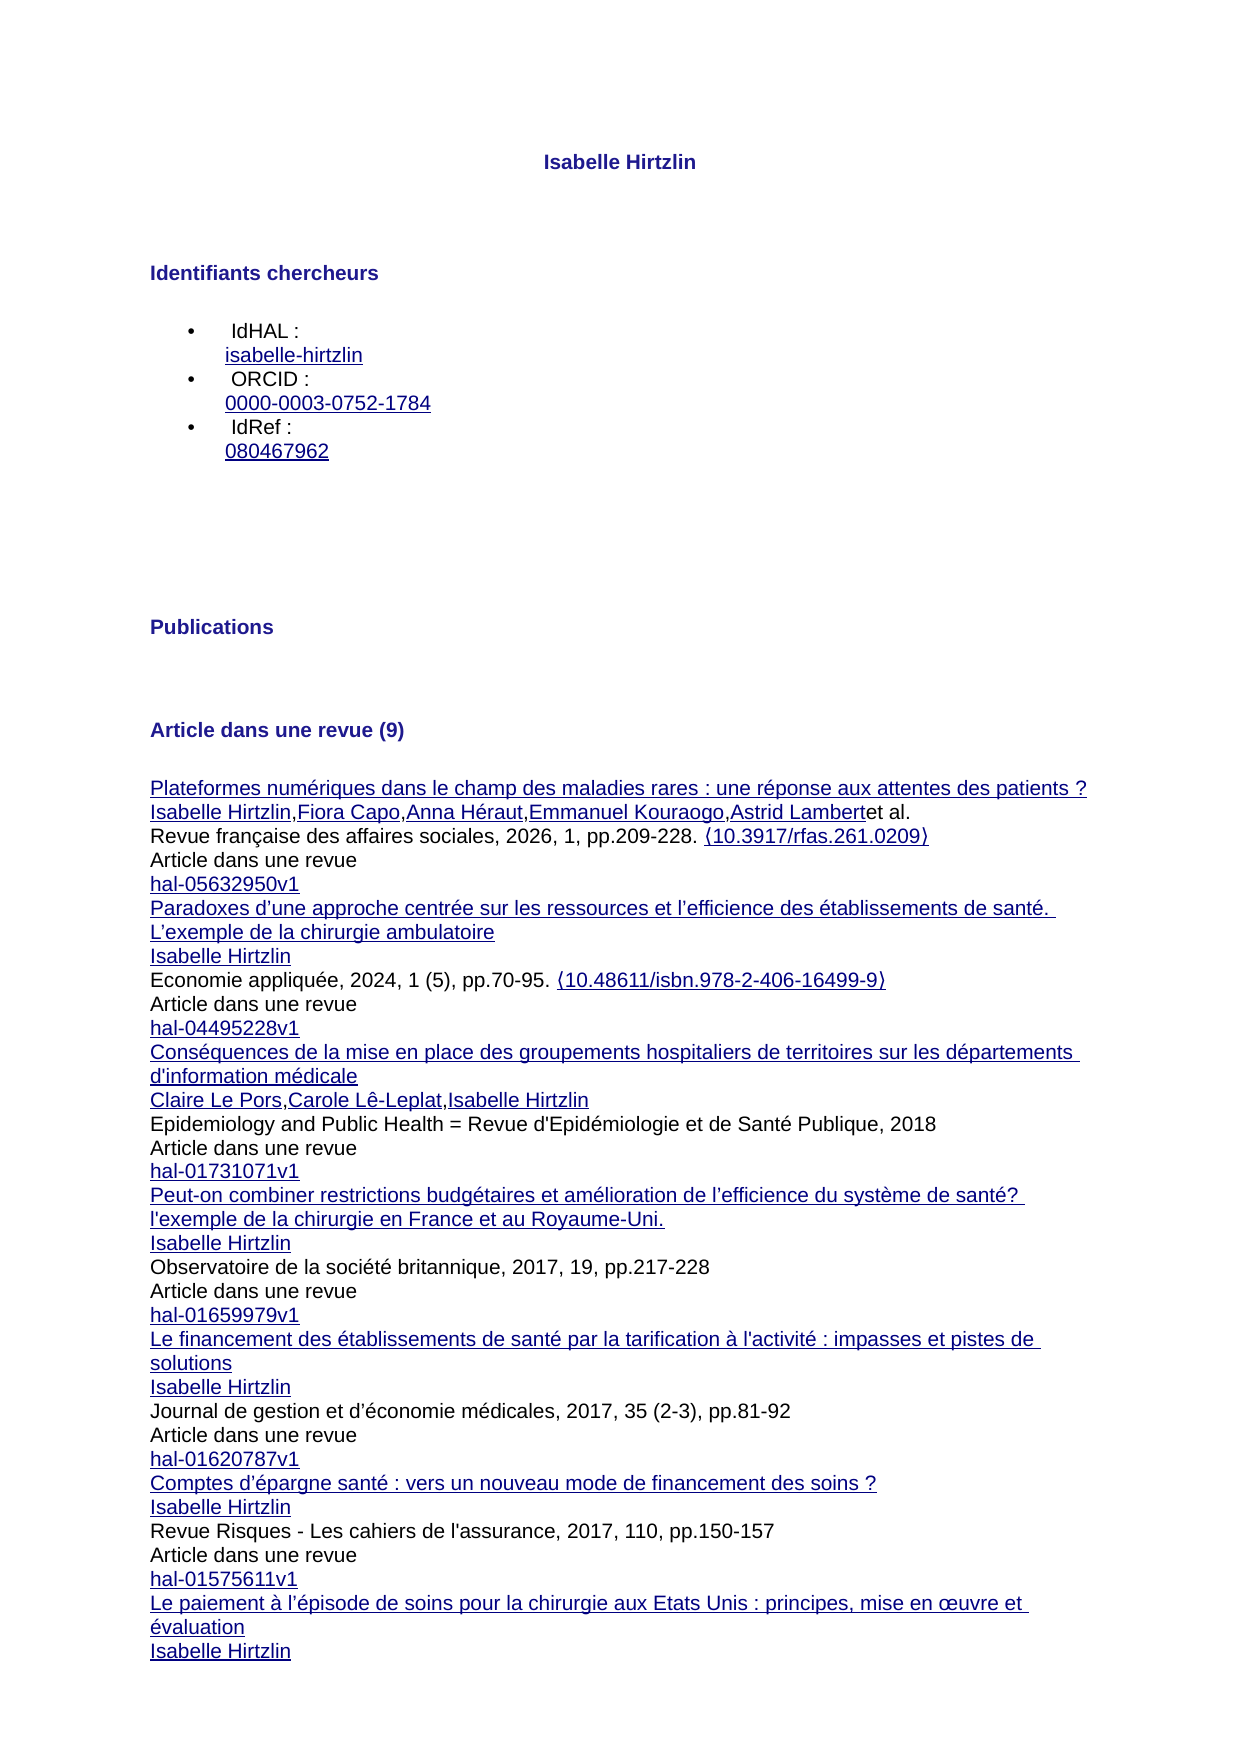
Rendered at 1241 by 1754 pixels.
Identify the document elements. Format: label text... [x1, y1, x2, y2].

subtitle Isabelle Hirtzlin [150, 150, 1090, 174]
subtitle Article dans une revue (9) [150, 718, 1090, 742]
list 080467962 [187, 438, 1090, 462]
list ORCID : [187, 367, 1090, 391]
table_cell Peut-on combiner restrictions budgétaires et amélioration de l’efficience du système de santé? l'exemple de la chirurgie en France et au Royaume-Uni. Isabelle Hirtzlin Observatoire de la société britannique, 2017, 19, pp.217-228 Article dans une revue hal-01659979v1 [150, 1183, 1090, 1327]
subtitle Publications [150, 614, 1090, 638]
table_header Plateformes numériques dans le champ des maladies rares : une réponse aux attentes des patients ? Isabelle Hirtzlin,Fiora Capo,Anna Héraut,Emmanuel Kouraogo,Astrid Lambertet al. Revue française des affaires sociales, 2026, 1, pp.209-228. ⟨10.3917/rfas.261.0209⟩ Article dans une revue hal-05632950v1 [150, 776, 1090, 896]
table_cell Le paiement à l’épisode de soins pour la chirurgie aux Etats Unis : principes, mise en œuvre et évaluation Isabelle Hirtzlin [150, 1591, 1090, 1662]
table_cell Paradoxes d’une approche centrée sur les ressources et l’efficience des établissements de santé. L’exemple de la chirurgie ambulatoire Isabelle Hirtzlin Economie appliquée, 2024, 1 (5), pp.70-95. ⟨10.48611/isbn.978-2-406-16499-9⟩ Article dans une revue hal-04495228v1 [150, 896, 1090, 1039]
list 0000-0003-0752-1784 [187, 391, 1090, 414]
table_cell Comptes d’épargne santé : vers un nouveau mode de financement des soins ? Isabelle Hirtzlin Revue Risques - Les cahiers de l'assurance, 2017, 110, pp.150-157 Article dans une revue hal-01575611v1 [150, 1471, 1090, 1591]
list isabelle-hirtzlin [187, 343, 1090, 367]
table_cell Le financement des établissements de santé par la tarification à l'activité : impasses et pistes de solutions Isabelle Hirtzlin Journal de gestion et d’économie médicales, 2017, 35 (2-3), pp.81-92 Article dans une revue hal-01620787v1 [150, 1327, 1090, 1471]
list IdHAL : [187, 319, 1090, 343]
table_cell Conséquences de la mise en place des groupements hospitaliers de territoires sur les départements d'information médicale Claire Le Pors,Carole Lê-Leplat,Isabelle Hirtzlin Epidemiology and Public Health = Revue d'Epidémiologie et de Santé Publique, 2018 Article dans une revue hal-01731071v1 [150, 1040, 1090, 1183]
subtitle Identifiants chercheurs [150, 260, 1090, 284]
list IdRef : [187, 414, 1090, 438]
